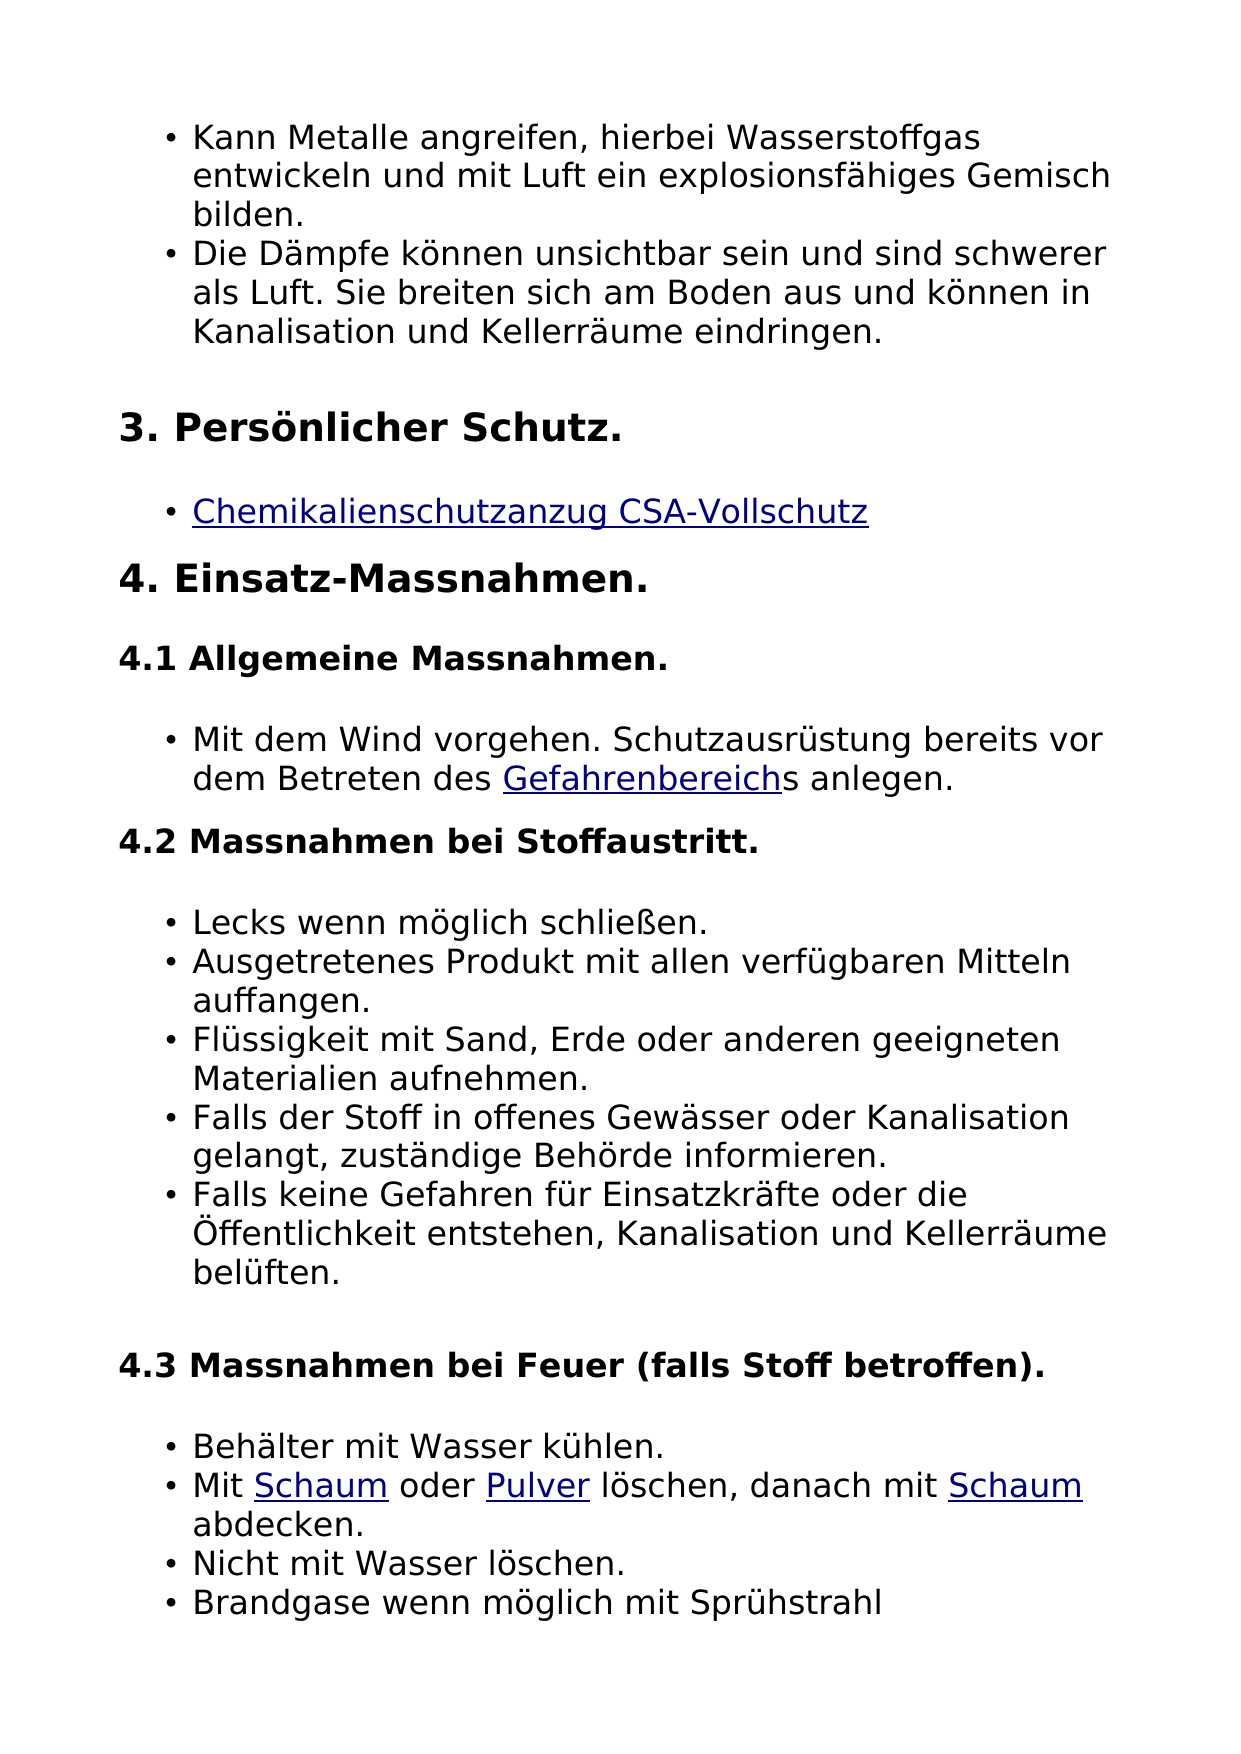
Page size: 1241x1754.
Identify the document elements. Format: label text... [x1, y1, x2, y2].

list Mit dem Wind vorgehen. Schutzausrüstung bereits vor dem Betreten des Gefahrenbereichs anlegen. [177, 720, 1122, 798]
subtitle 4. Einsatz-Massnahmen. [118, 557, 1122, 602]
list Falls der Stoff in offenes Gewässer oder Kanalisation gelangt, zuständige Behörde informieren. [177, 1098, 1122, 1176]
subtitle 3. Persönlicher Schutz. [118, 406, 1122, 451]
list Ausgetretenes Produkt mit allen verfügbaren Mitteln auffangen. [177, 943, 1122, 1020]
subtitle 4.3 Massnahmen bei Feuer (falls Stoff betroffen). [118, 1347, 1122, 1386]
list Chemikalienschutzanzug CSA-Vollschutz [177, 493, 1122, 532]
list Mit Schaum oder Pulver löschen, danach mit Schaum abdecken. [177, 1467, 1122, 1544]
list Flüssigkeit mit Sand, Erde oder anderen geeigneten Materialien aufnehmen. [177, 1020, 1122, 1098]
list Brandgase wenn möglich mit Sprühstrahl [177, 1583, 1122, 1622]
subtitle 4.2 Massnahmen bei Stoffaustritt. [118, 823, 1122, 862]
list Behälter mit Wasser kühlen. [177, 1428, 1122, 1467]
list Falls keine Gefahren für Einsatzkräfte oder die Öffentlichkeit entstehen, Kanalisation und Kellerräume belüften. [177, 1176, 1122, 1292]
list Kann Metalle angreifen, hierbei Wasserstoffgas entwickeln und mit Luft ein explosionsfähiges Gemisch bilden. [177, 118, 1122, 235]
subtitle 4.1 Allgemeine Massnahmen. [118, 639, 1122, 678]
list Die Dämpfe können unsichtbar sein und sind schwerer als Luft. Sie breiten sich am Boden aus und können in Kanalisation und Kellerräume eindringen. [177, 235, 1122, 351]
list Nicht mit Wasser löschen. [177, 1544, 1122, 1583]
list Lecks wenn möglich schließen. [177, 904, 1122, 943]
